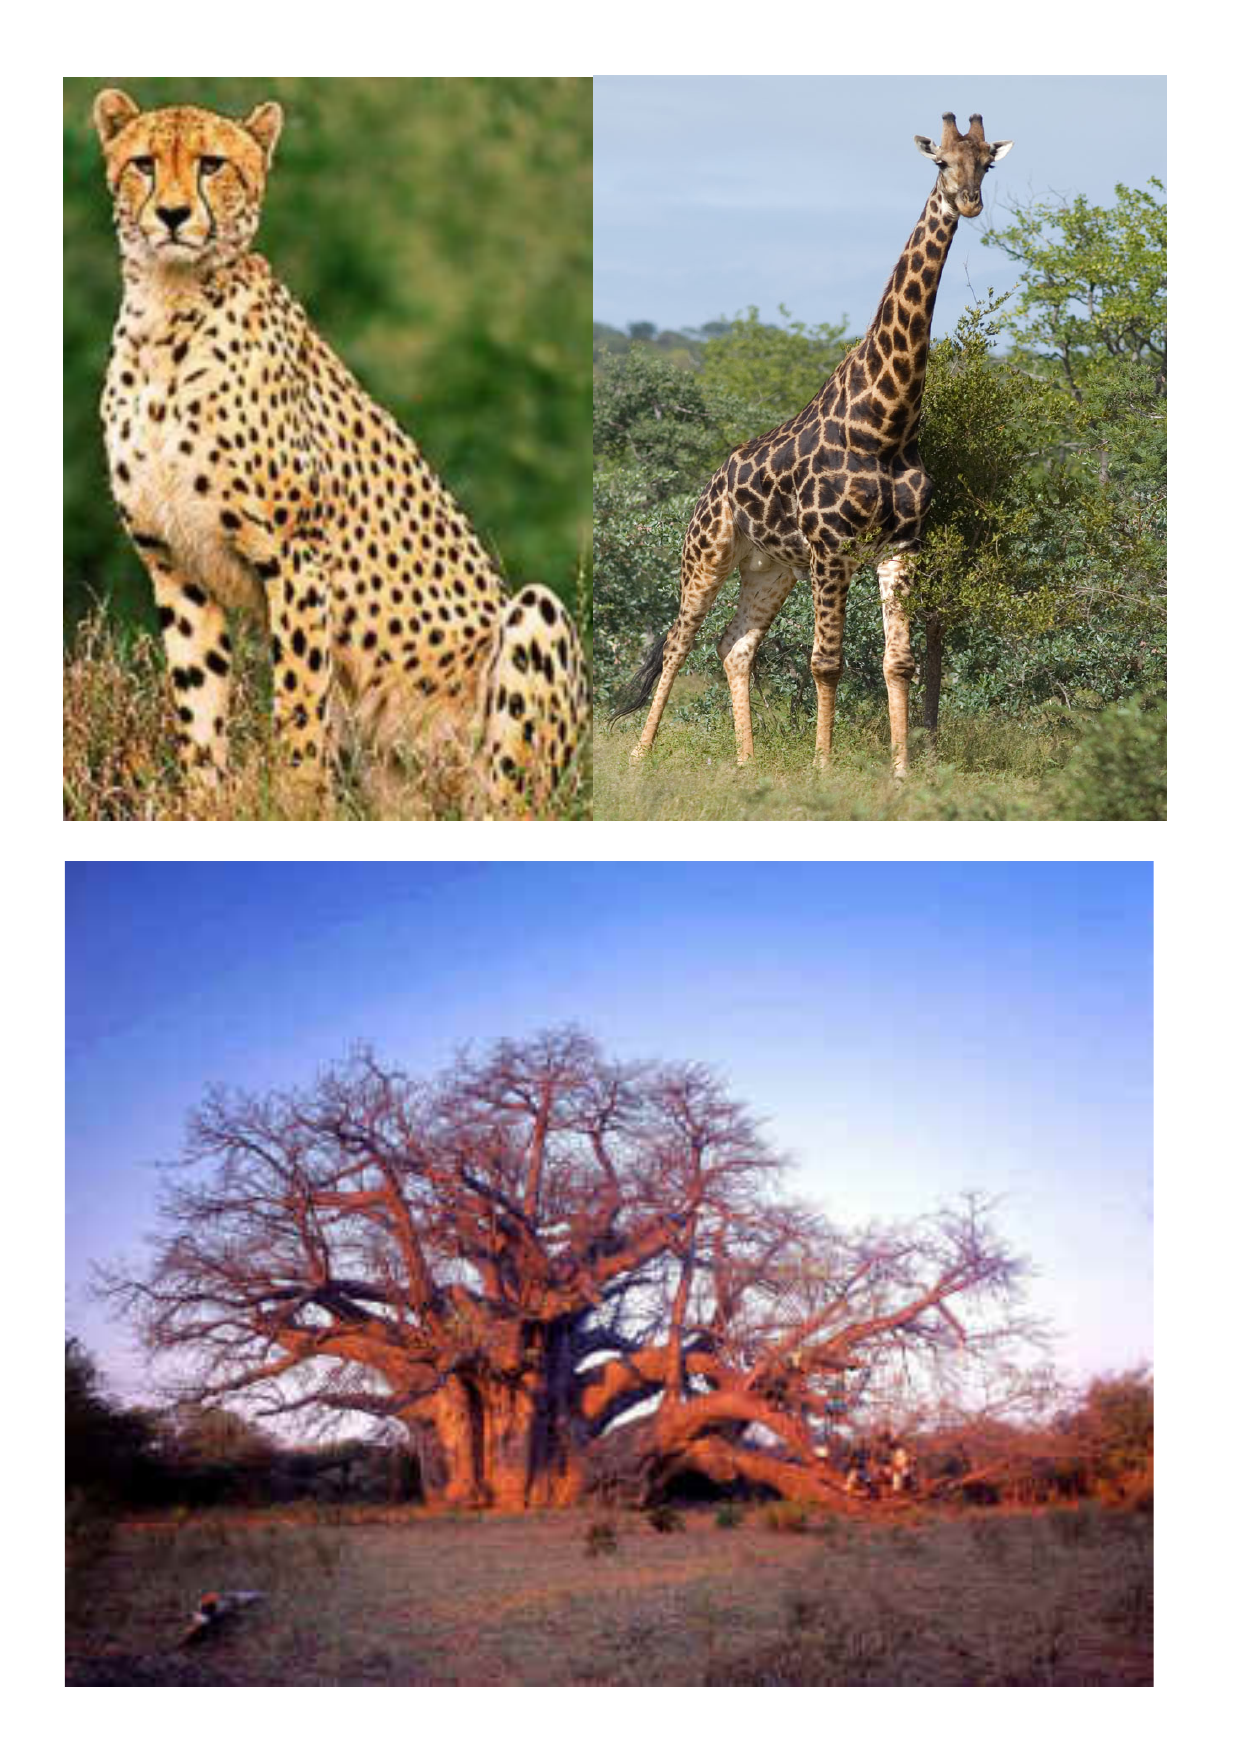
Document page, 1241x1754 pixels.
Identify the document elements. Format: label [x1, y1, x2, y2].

picture [63, 75, 1167, 821]
picture [64, 861, 1154, 1687]
